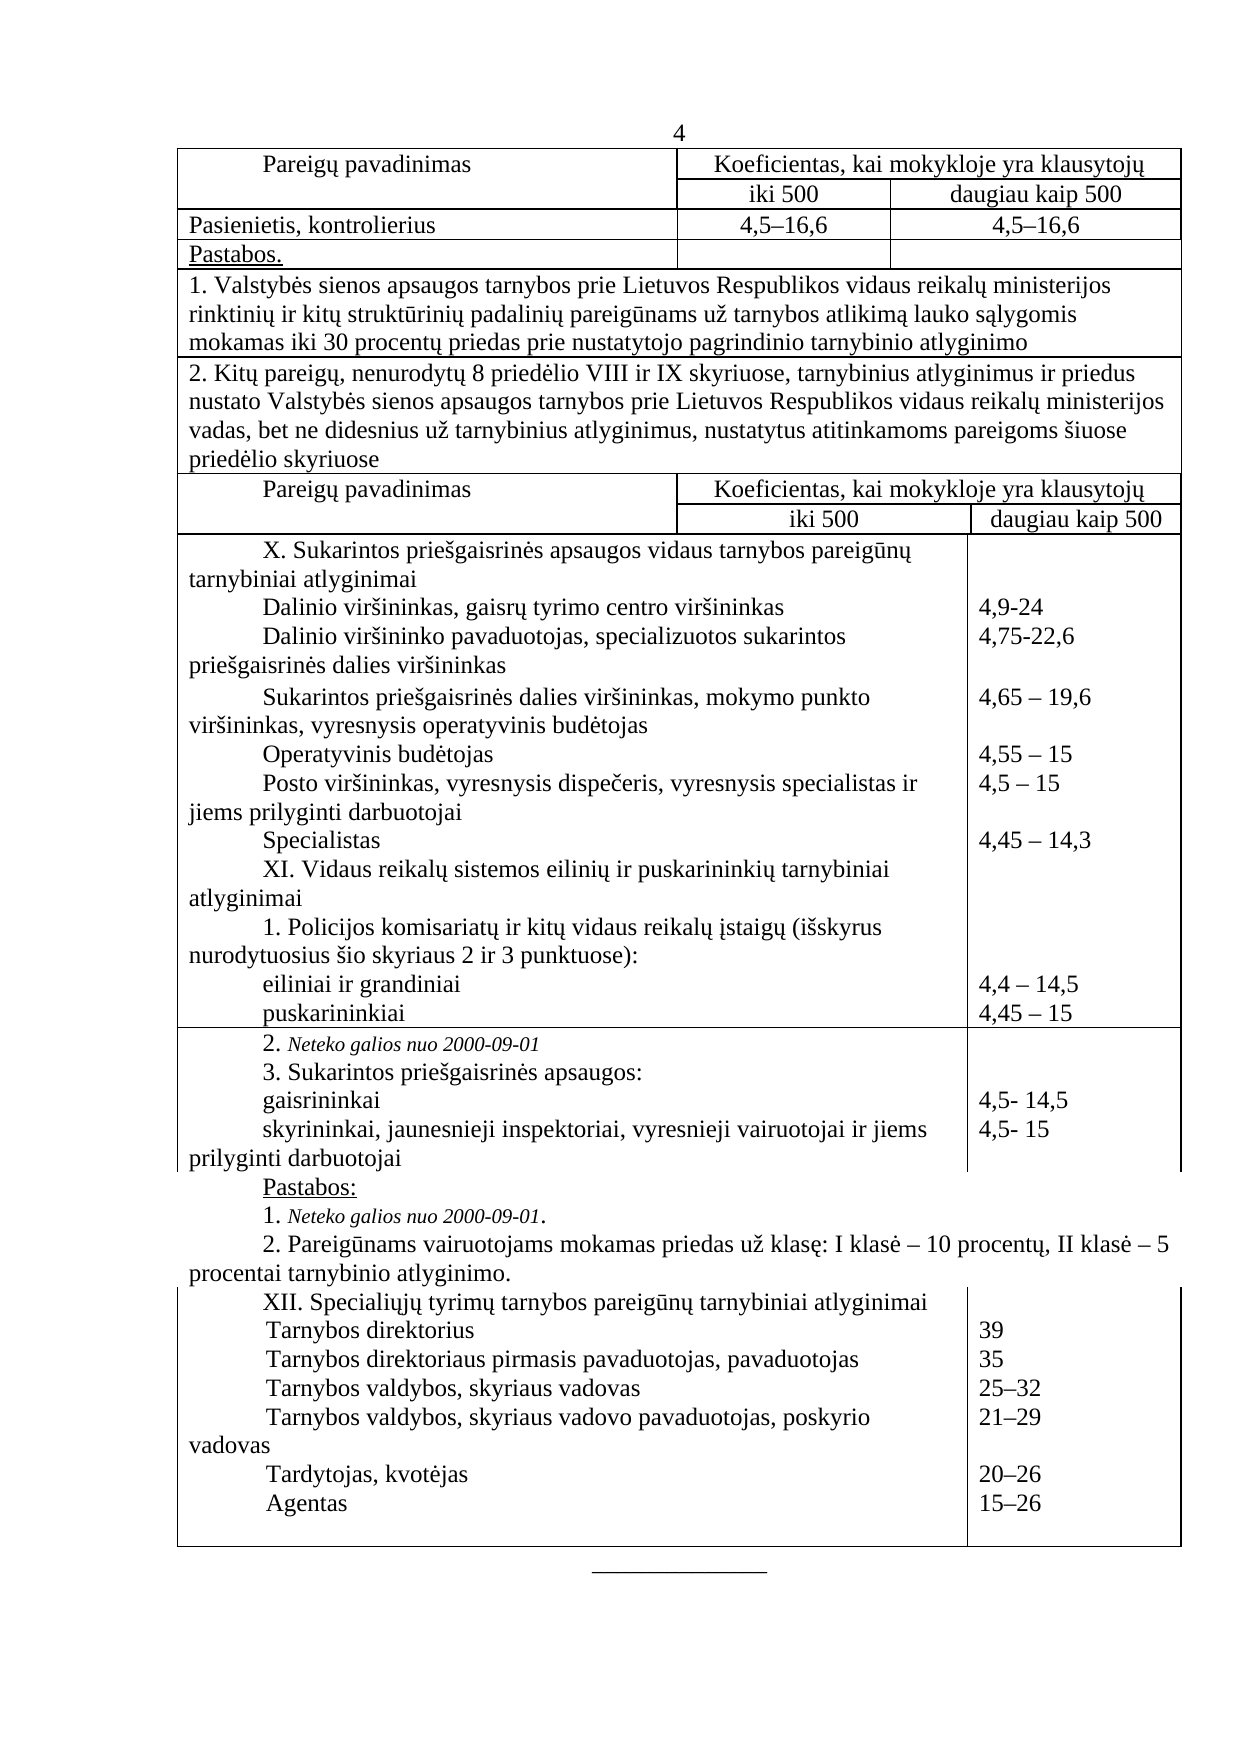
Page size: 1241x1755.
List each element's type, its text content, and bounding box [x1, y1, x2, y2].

table_cell 3. Sukarintos priešgaisrinės apsaugos: [178, 1057, 967, 1086]
table_cell daugiau kaip 500 [972, 505, 1180, 533]
table_cell Tarnybos direktorius [178, 1316, 967, 1344]
table_cell 1. Policijos komisariatų ir kitų vidaus reikalų įstaigų (išskyrus nurodytuosius šio skyriaus 2 ir 3 punktuose): [178, 912, 967, 969]
table_cell 4,4 – 14,5 [968, 969, 1180, 998]
table_cell [968, 854, 1180, 912]
table_cell gaisrininkai [178, 1086, 967, 1114]
table_cell skyrininkai, jaunesnieji inspektoriai, vyresnieji vairuotojai ir jiems prilyginti darbuotojai [178, 1114, 967, 1172]
text ______________ [177, 1547, 1181, 1576]
table_cell 4,5–16,6 [678, 210, 890, 238]
table_cell iki 500 [678, 505, 970, 533]
table_cell Tarnybos direktoriaus pirmasis pavaduotojas, pavaduotojas [178, 1344, 967, 1373]
table_cell 20–26 [968, 1459, 1180, 1488]
table_cell daugiau kaip 500 [891, 180, 1180, 208]
table_cell [178, 178, 676, 208]
table_cell 4,75-22,6 [968, 621, 1180, 682]
table_cell Pastabos. [178, 240, 677, 268]
table_cell 21–29 [968, 1402, 1180, 1459]
table_cell Pasienietis, kontrolierius [178, 210, 677, 238]
table_cell eiliniai ir grandiniai [178, 969, 967, 998]
table_cell iki 500 [678, 180, 890, 208]
table_cell 4,5 – 15 [968, 768, 1180, 825]
table_cell Dalinio viršininko pavaduotojas, specializuotos sukarintos priešgaisrinės dalies viršininkas [178, 621, 967, 682]
table_cell Pastabos: 1. Neteko galios nuo 2000-09-01. 2. Pareigūnams vairuotojams mokamas priedas už klasę: I klasė – 10 procentų, II klasė – 5 procentai tarnybinio atlyginimo. [177, 1172, 1181, 1287]
table_cell 35 [968, 1344, 1180, 1373]
table_cell puskarininkiai [178, 998, 967, 1027]
table_cell 4,5- 14,5 [968, 1086, 1180, 1114]
table_cell 4,65 – 19,6 [968, 682, 1180, 739]
table_cell XI. Vidaus reikalų sistemos eilinių ir puskarininkių tarnybiniai atlyginimai [178, 854, 967, 912]
table_cell Posto viršininkas, vyresnysis dispečeris, vyresnysis specialistas ir jiems prilyginti darbuotojai [178, 768, 967, 825]
table_cell 4,45 – 14,3 [968, 825, 1180, 854]
table_cell 4,5–16,6 [891, 210, 1180, 238]
table_header Koeficientas, kai mokykloje yra klausytojų [678, 149, 1180, 178]
table_cell 4,5- 15 [968, 1114, 1180, 1172]
table_cell Operatyvinis budėtojas [178, 739, 967, 768]
table_cell 1. Valstybės sienos apsaugos tarnybos prie Lietuvos Respublikos vidaus reikalų ministerijos rinktinių ir kitų struktūrinių padalinių pareigūnams už tarnybos atlikimą lauko sąlygomis mokamas iki 30 procentų priedas prie nustatytojo pagrindinio tarnybinio atlyginimo [178, 270, 1181, 356]
table_cell [178, 1517, 967, 1546]
table_cell [968, 1287, 1180, 1316]
table_cell 4,9-24 [968, 593, 1180, 621]
table_cell Tardytojas, kvotėjas [178, 1459, 967, 1488]
table_cell 39 [968, 1316, 1180, 1344]
table_cell [968, 535, 1180, 592]
table_cell Tarnybos valdybos, skyriaus vadovo pavaduotojas, poskyrio vadovas [178, 1402, 967, 1459]
table_cell Dalinio viršininkas, gaisrų tyrimo centro viršininkas [178, 593, 967, 621]
table_cell Pareigų pavadinimas [178, 474, 676, 503]
table_cell Sukarintos priešgaisrinės dalies viršininkas, mokymo punkto viršininkas, vyresnysis operatyvinis budėtojas [178, 682, 967, 739]
table_cell Tarnybos valdybos, skyriaus vadovas [178, 1373, 967, 1402]
table_cell [968, 912, 1180, 969]
table_cell X. Sukarintos priešgaisrinės apsaugos vidaus tarnybos pareigūnų tarnybiniai atlyginimai [178, 535, 967, 592]
table_header Pareigų pavadinimas [178, 149, 676, 178]
table_cell [968, 1057, 1180, 1086]
table_cell 2. Neteko galios nuo 2000-09-01 [178, 1028, 967, 1057]
table_cell [968, 1517, 1180, 1546]
table_cell [678, 240, 890, 268]
table_cell [968, 1028, 1180, 1057]
table_cell [178, 503, 676, 533]
table_cell 2. Kitų pareigų, nenurodytų 8 priedėlio VIII ir IX skyriuose, tarnybinius atlyginimus ir priedus nustato Valstybės sienos apsaugos tarnybos prie Lietuvos Respublikos vidaus reikalų ministerijos vadas, bet ne didesnius už tarnybinius atlyginimus, nustatytus atitinkamoms pareigoms šiuose priedėlio skyriuose [178, 358, 1181, 473]
table_cell 25–32 [968, 1373, 1180, 1402]
table_cell Koeficientas, kai mokykloje yra klausytojų [678, 474, 1180, 503]
table_cell 4,55 – 15 [968, 739, 1180, 768]
table_cell XII. Specialiųjų tyrimų tarnybos pareigūnų tarnybiniai atlyginimai [178, 1287, 967, 1316]
table_cell Agentas [178, 1488, 967, 1517]
table_cell 15–26 [968, 1488, 1180, 1517]
table_cell Specialistas [178, 825, 967, 854]
table_cell 4,45 – 15 [968, 998, 1180, 1027]
table_cell [891, 240, 1181, 268]
